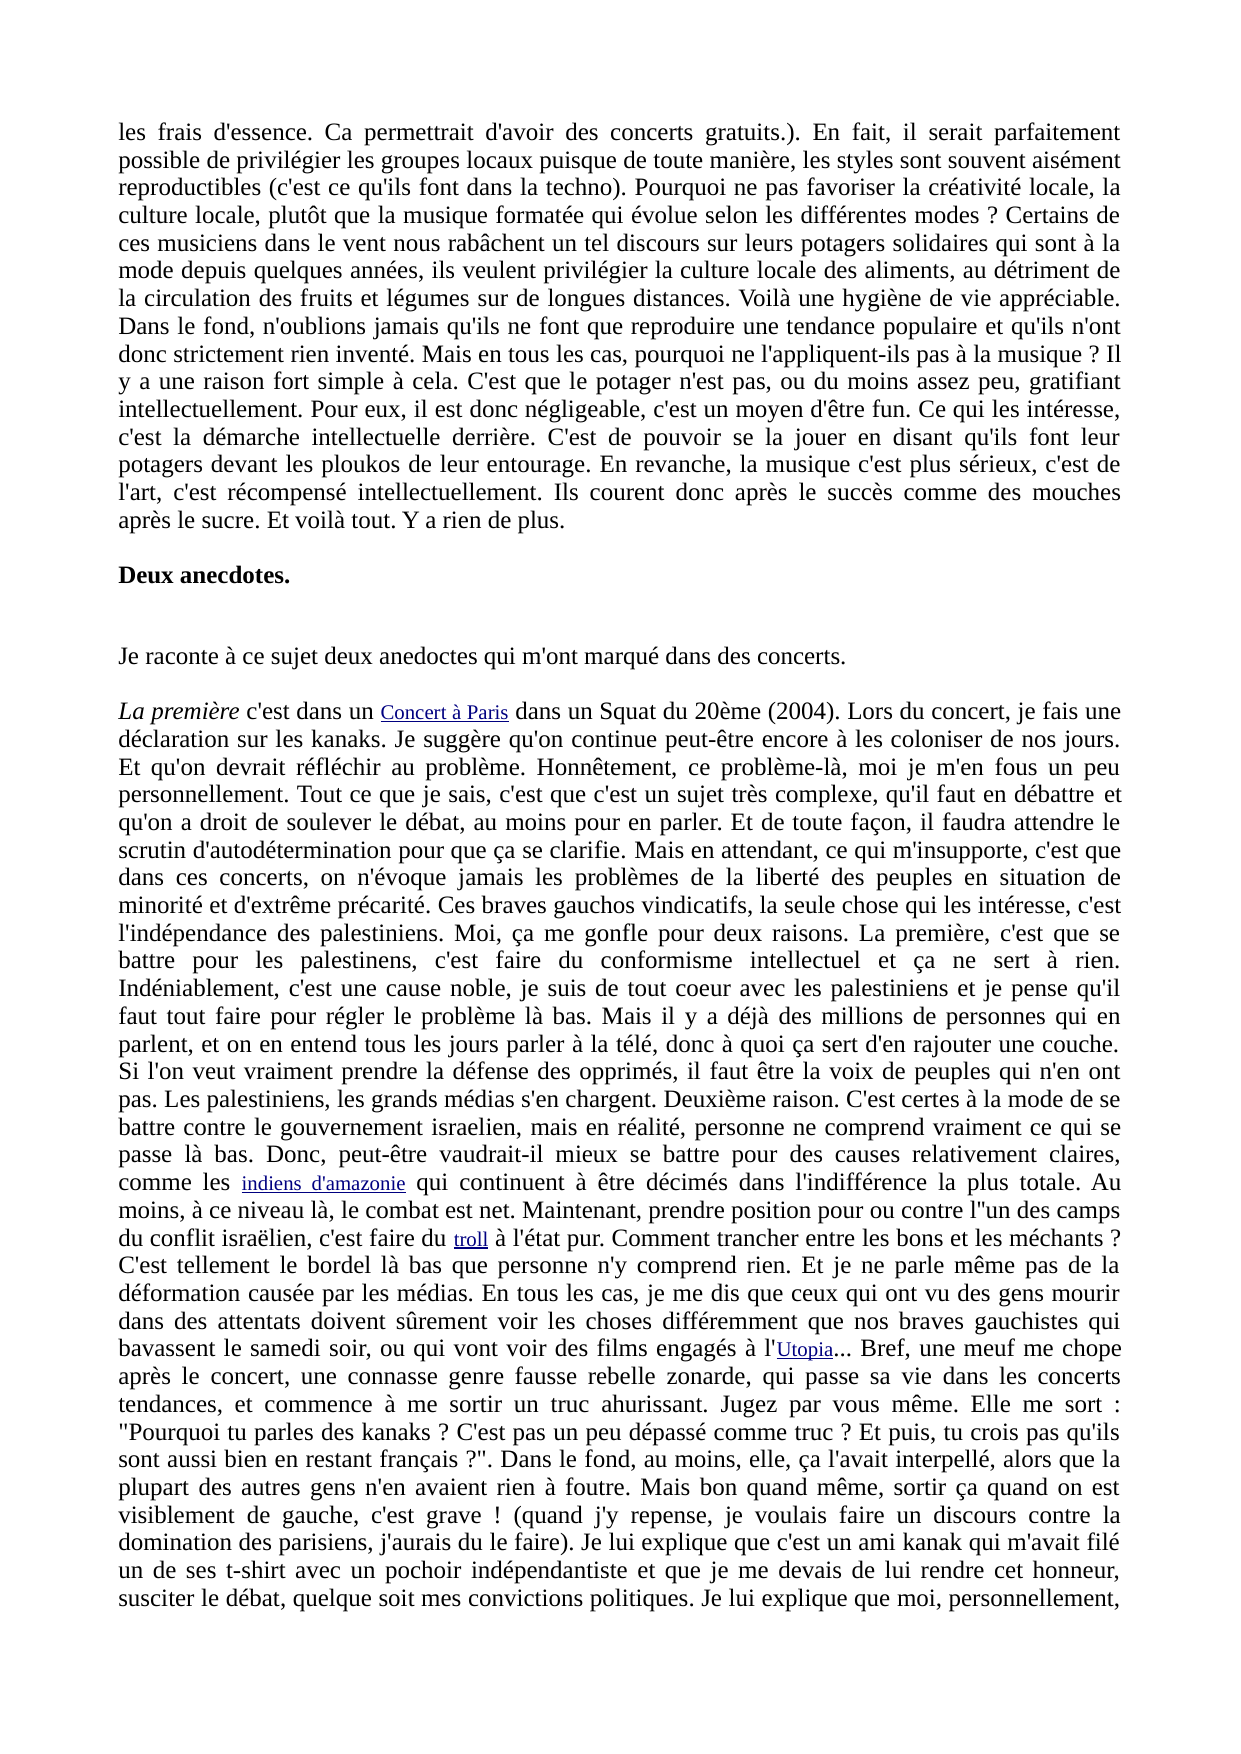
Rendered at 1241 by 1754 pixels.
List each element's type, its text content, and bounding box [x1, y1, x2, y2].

text La première c'est dans un Concert à Paris dans un Squat du 20ème (2004). Lors du concert, je fais une déclaration sur les kanaks. Je suggère qu'on continue peut-être encore à les coloniser de nos jours. Et qu'on devrait réfléchir au problème. Honnêtement, ce problème-là, moi je m'en fous un peu personnellement. Tout ce que je sais, c'est que c'est un sujet très complexe, qu'il faut en débattre et qu'on a droit de soulever le débat, au moins pour en parler. Et de toute façon, il faudra attendre le scrutin d'autodétermination pour que ça se clarifie. Mais en attendant, ce qui m'insupporte, c'est que dans ces concerts, on n'évoque jamais les problèmes de la liberté des peuples en situation de minorité et d'extrême précarité. Ces braves gauchos vindicatifs, la seule chose qui les intéresse, c'est l'indépendance des palestiniens. Moi, ça me gonfle pour deux raisons. La première, c'est que se battre pour les palestinens, c'est faire du conformisme intellectuel et ça ne sert à rien. Indéniablement, c'est une cause noble, je suis de tout coeur avec les palestiniens et je pense qu'il faut tout faire pour régler le problème là bas. Mais il y a déjà des millions de personnes qui en parlent, et on en entend tous les jours parler à la télé, donc à quoi ça sert d'en rajouter une couche. Si l'on veut vraiment prendre la défense des opprimés, il faut être la voix de peuples qui n'en ont pas. Les palestiniens, les grands médias s'en chargent. Deuxième raison. C'est certes à la mode de se battre contre le gouvernement israelien, mais en réalité, personne ne comprend vraiment ce qui se passe là bas. Donc, peut-être vaudrait-il mieux se battre pour des causes relativement claires, comme les indiens d'amazonie qui continuent à être décimés dans l'indifférence la plus totale. Au moins, à ce niveau là, le combat est net. Maintenant, prendre position pour ou contre l''un des camps du conflit israëlien, c'est faire du troll à l'état pur. Comment trancher entre les bons et les méchants ? C'est tellement le bordel là bas que personne n'y comprend rien. Et je ne parle même pas de la déformation causée par les médias. En tous les cas, je me dis que ceux qui ont vu des gens mourir dans des attentats doivent sûrement voir les choses différemment que nos braves gauchistes qui bavassent le samedi soir, ou qui vont voir des films engagés à l'Utopia... Bref, une meuf me chope après le concert, une connasse genre fausse rebelle zonarde, qui passe sa vie dans les concerts tendances, et commence à me sortir un truc ahurissant. Jugez par vous même. Elle me sort : "Pourquoi tu parles des kanaks ? C'est pas un peu dépassé comme truc ? Et puis, tu crois pas qu'ils sont aussi bien en restant français ?". Dans le fond, au moins, elle, ça l'avait interpellé, alors que la plupart des autres gens n'en avaient rien à foutre. Mais bon quand même, sortir ça quand on est visiblement de gauche, c'est grave ! (quand j'y repense, je voulais faire un discours contre la domination des parisiens, j'aurais du le faire). Je lui explique que c'est un ami kanak qui m'avait filé un de ses t-shirt avec un pochoir indépendantiste et que je me devais de lui rendre cet honneur, susciter le débat, quelque soit mes convictions politiques. Je lui explique que moi, personnellement, [118, 697, 1122, 1612]
text Deux anecdotes. [118, 561, 1122, 589]
text les frais d'essence. Ca permettrait d'avoir des concerts gratuits.). En fait, il serait parfaitement possible de privilégier les groupes locaux puisque de toute manière, les styles sont souvent aisément reproductibles (c'est ce qu'ils font dans la techno). Pourquoi ne pas favoriser la créativité locale, la culture locale, plutôt que la musique formatée qui évolue selon les différentes modes ? Certains de ces musiciens dans le vent nous rabâchent un tel discours sur leurs potagers solidaires qui sont à la mode depuis quelques années, ils veulent privilégier la culture locale des aliments, au détriment de la circulation des fruits et légumes sur de longues distances. Voilà une hygiène de vie appréciable. Dans le fond, n'oublions jamais qu'ils ne font que reproduire une tendance populaire et qu'ils n'ont donc strictement rien inventé. Mais en tous les cas, pourquoi ne l'appliquent-ils pas à la musique ? Il y a une raison fort simple à cela. C'est que le potager n'est pas, ou du moins assez peu, gratifiant intellectuellement. Pour eux, il est donc négligeable, c'est un moyen d'être fun. Ce qui les intéresse, c'est la démarche intellectuelle derrière. C'est de pouvoir se la jouer en disant qu'ils font leur potagers devant les ploukos de leur entourage. En revanche, la musique c'est plus sérieux, c'est de l'art, c'est récompensé intellectuellement. Ils courent donc après le succès comme des mouches après le sucre. Et voilà tout. Y a rien de plus. [118, 118, 1122, 534]
text Je raconte à ce sujet deux anedoctes qui m'ont marqué dans des concerts. [118, 642, 1122, 669]
